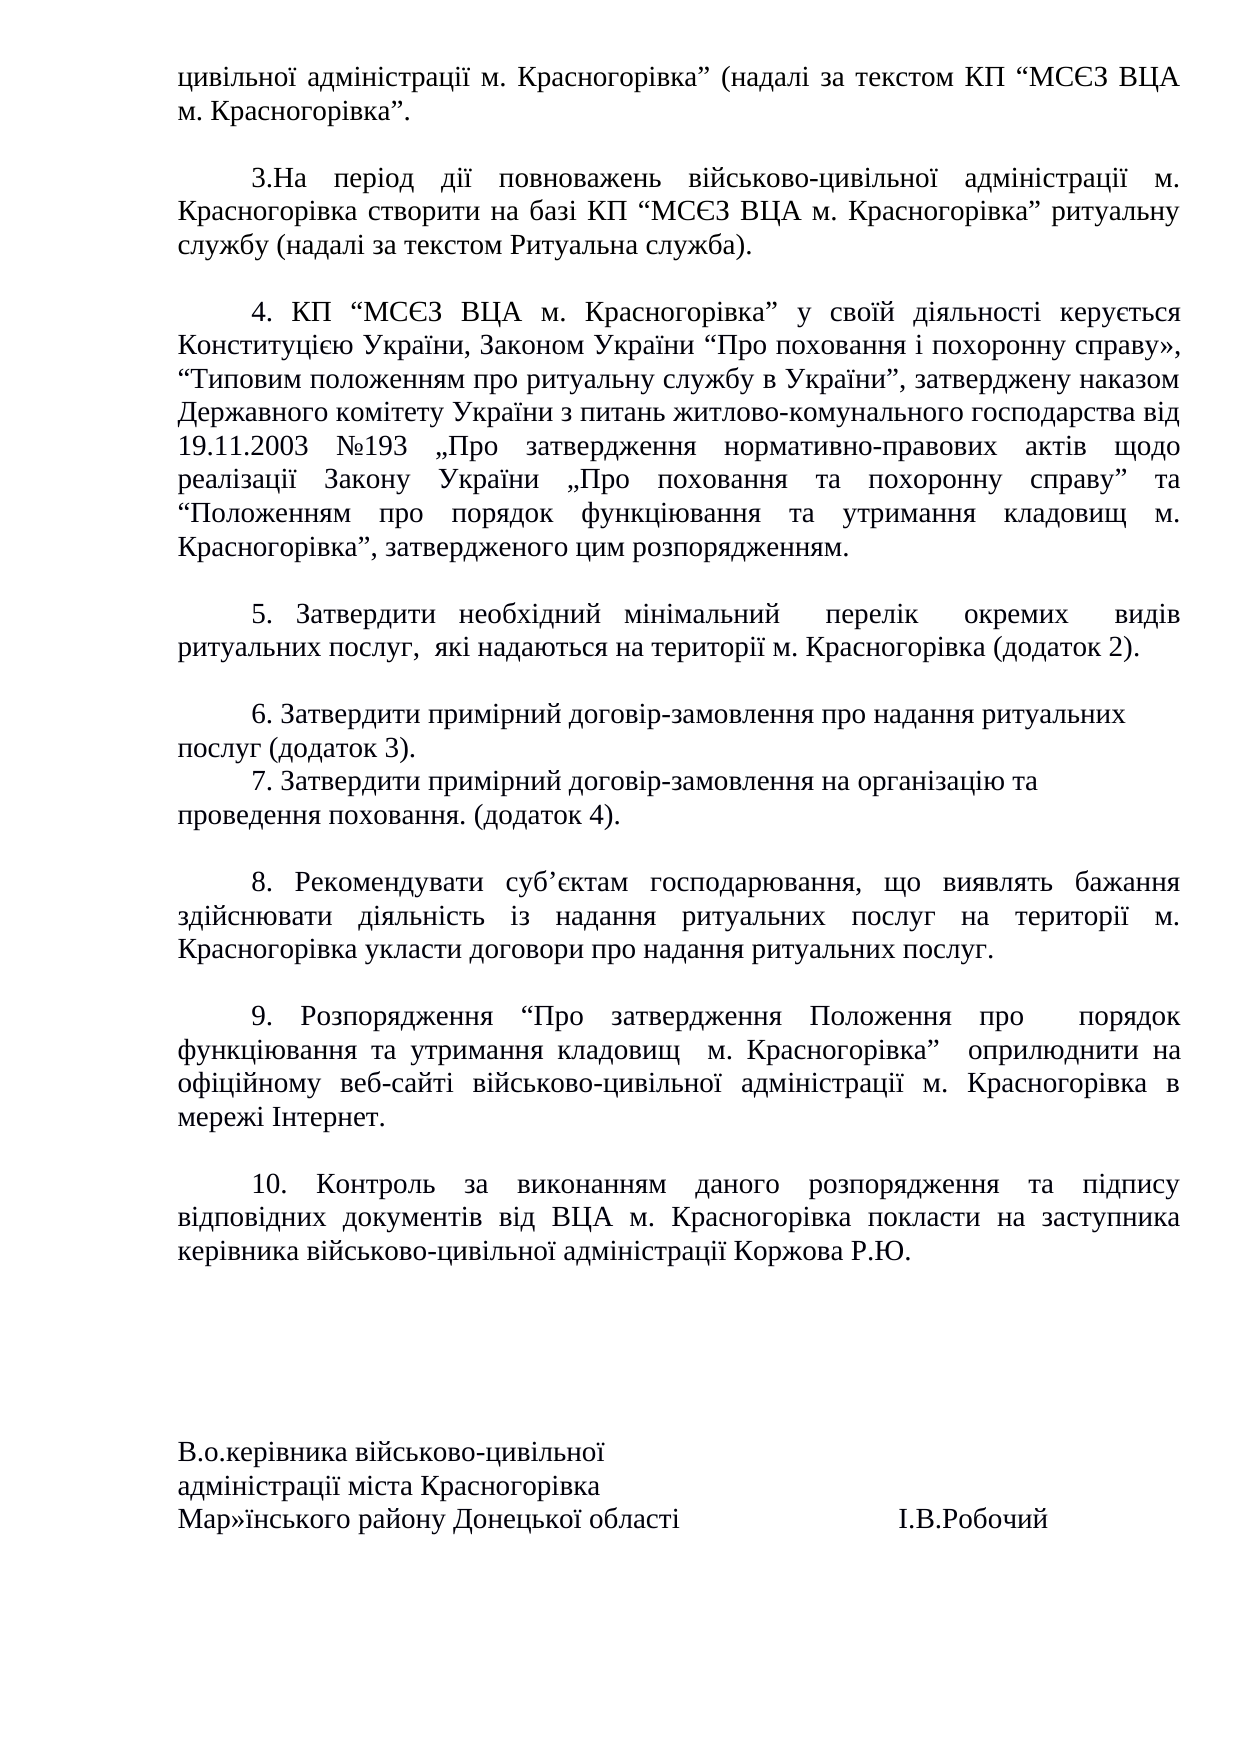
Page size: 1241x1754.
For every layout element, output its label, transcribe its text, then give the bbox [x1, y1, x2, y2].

text 6. Затвердити примірний договір-замовлення про надання ритуальних послуг (додаток 3). [177, 696, 1181, 763]
text В.о.керівника військово-цивільної [177, 1434, 1181, 1468]
text 3.На період дії повноважень військово-цивільної адміністрації м. Красногорівка створити на базі КП “МСЄЗ ВЦА м. Красногорівка” ритуальну службу (надалі за текстом Ритуальна служба). [177, 160, 1181, 260]
text 4. КП “МСЄЗ ВЦА м. Красногорівка” у своїй діяльності керується Конституцією України, Законом України “Про поховання і похоронну справу», “Типовим положенням про ритуальну службу в України”, затверджену наказом Державного комітету України з питань житлово-комунального господарства від 19.11.2003 №193 „Про затвердження нормативно-правових актів щодо реалізації Закону України „Про поховання та похоронну справу” та “Положенням про порядок функціювання та утримання кладовищ м. Красногорівка”, затвердженого цим розпорядженням. [177, 294, 1181, 562]
text 5. Затвердити необхідний мінімальний перелік окремих видів ритуальних послуг, які надаються на території м. Красногорівка (додаток 2). [177, 596, 1181, 663]
text 8. Рекомендувати суб’єктам господарювання, що виявлять бажання здійснювати діяльність із надання ритуальних послуг на території м. Красногорівка укласти договори про надання ритуальних послуг. [177, 864, 1181, 965]
text 10. Контроль за виконанням даного розпорядження та підпису відповідних документів від ВЦА м. Красногорівка покласти на заступника керівника військово-цивільної адміністрації Коржова Р.Ю. [177, 1166, 1181, 1267]
text 7. Затвердити примірний договір-замовлення на організацію та проведення поховання. (додаток 4). [177, 763, 1181, 831]
text цивільної адміністрації м. Красногорівка” (надалі за текстом КП “МСЄЗ ВЦА м. Красногорівка”. [177, 59, 1181, 126]
text Мар»їнського району Донецької області І.В.Робочий [177, 1501, 1181, 1535]
text адміністрації міста Красногорівка [177, 1468, 1181, 1501]
text 9. Розпорядження “Про затвердження Положення про порядок функціювання та утримання кладовищ м. Красногорівка” оприлюднити на офіційному веб-сайті військово-цивільної адміністрації м. Красногорівка в мережі Інтернет. [177, 998, 1181, 1132]
